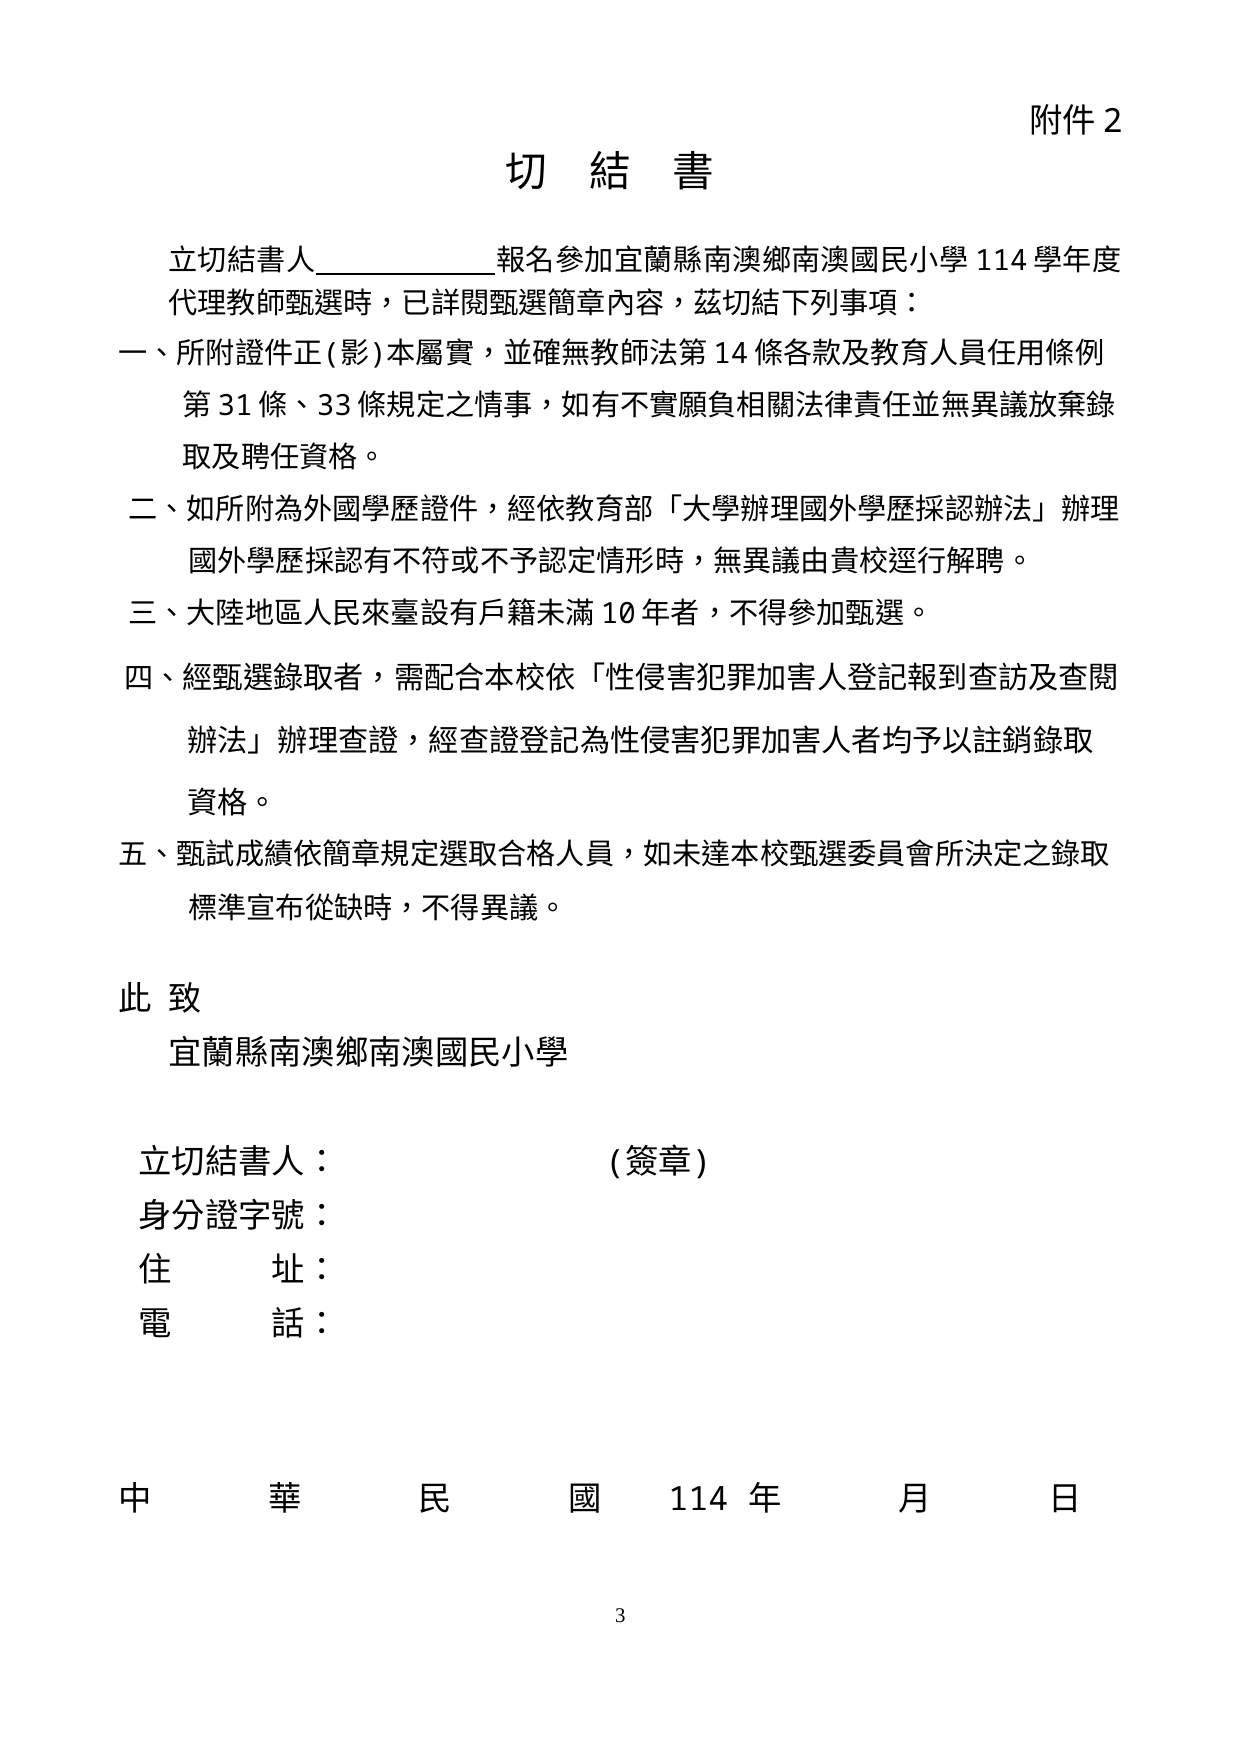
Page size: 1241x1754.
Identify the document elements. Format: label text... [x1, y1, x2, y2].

text 此 致 [118, 967, 1122, 1021]
text 三、大陸地區人民來臺設有戶籍未滿10年者，不得參加甄選。 [93, 582, 1122, 634]
text 一、所附證件正(影)本屬實，並確無教師法第14條各款及教育人員任用條例第31條、33條規定之情事，如有不實願負相關法律責任並無異議放棄錄取及聘任資格。 [118, 321, 1122, 478]
text 五、甄試成績依簡章規定選取合格人員，如未達本校甄選委員會所決定之錄取 [118, 821, 1122, 876]
text 立切結書人： (簽章) [118, 1130, 1122, 1184]
text 二、如所附為外國學歷證件，經依教育部「大學辦理國外學歷採認辦法」辦理國外學歷採認有不符或不予認定情形時，無異議由貴校逕行解聘。 [93, 478, 1122, 582]
text 中 華 民 國 114 年 月 日 [118, 1455, 1122, 1517]
text 住 址： [118, 1238, 1122, 1292]
text 電 話： [118, 1292, 1122, 1346]
text 標準宣布從缺時，不得異議。 [118, 876, 1122, 930]
text 立切結書人 報名參加宜蘭縣南澳鄉南澳國民小學114學年度代理教師甄選時，已詳閱甄選簡章內容，茲切結下列事項： [168, 237, 1122, 321]
text 四、經甄選錄取者，需配合本校依「性侵害犯罪加害人登記報到查訪及查閱辦法」辦理查證，經查證登記為性侵害犯罪加害人者均予以註銷錄取資格。 [124, 634, 1122, 821]
text 身分證字號： [118, 1184, 1122, 1238]
text 附件2 [118, 89, 1122, 143]
text 切 結 書 [118, 143, 1122, 197]
text 宜蘭縣南澳鄉南澳國民小學 [168, 1021, 1122, 1076]
